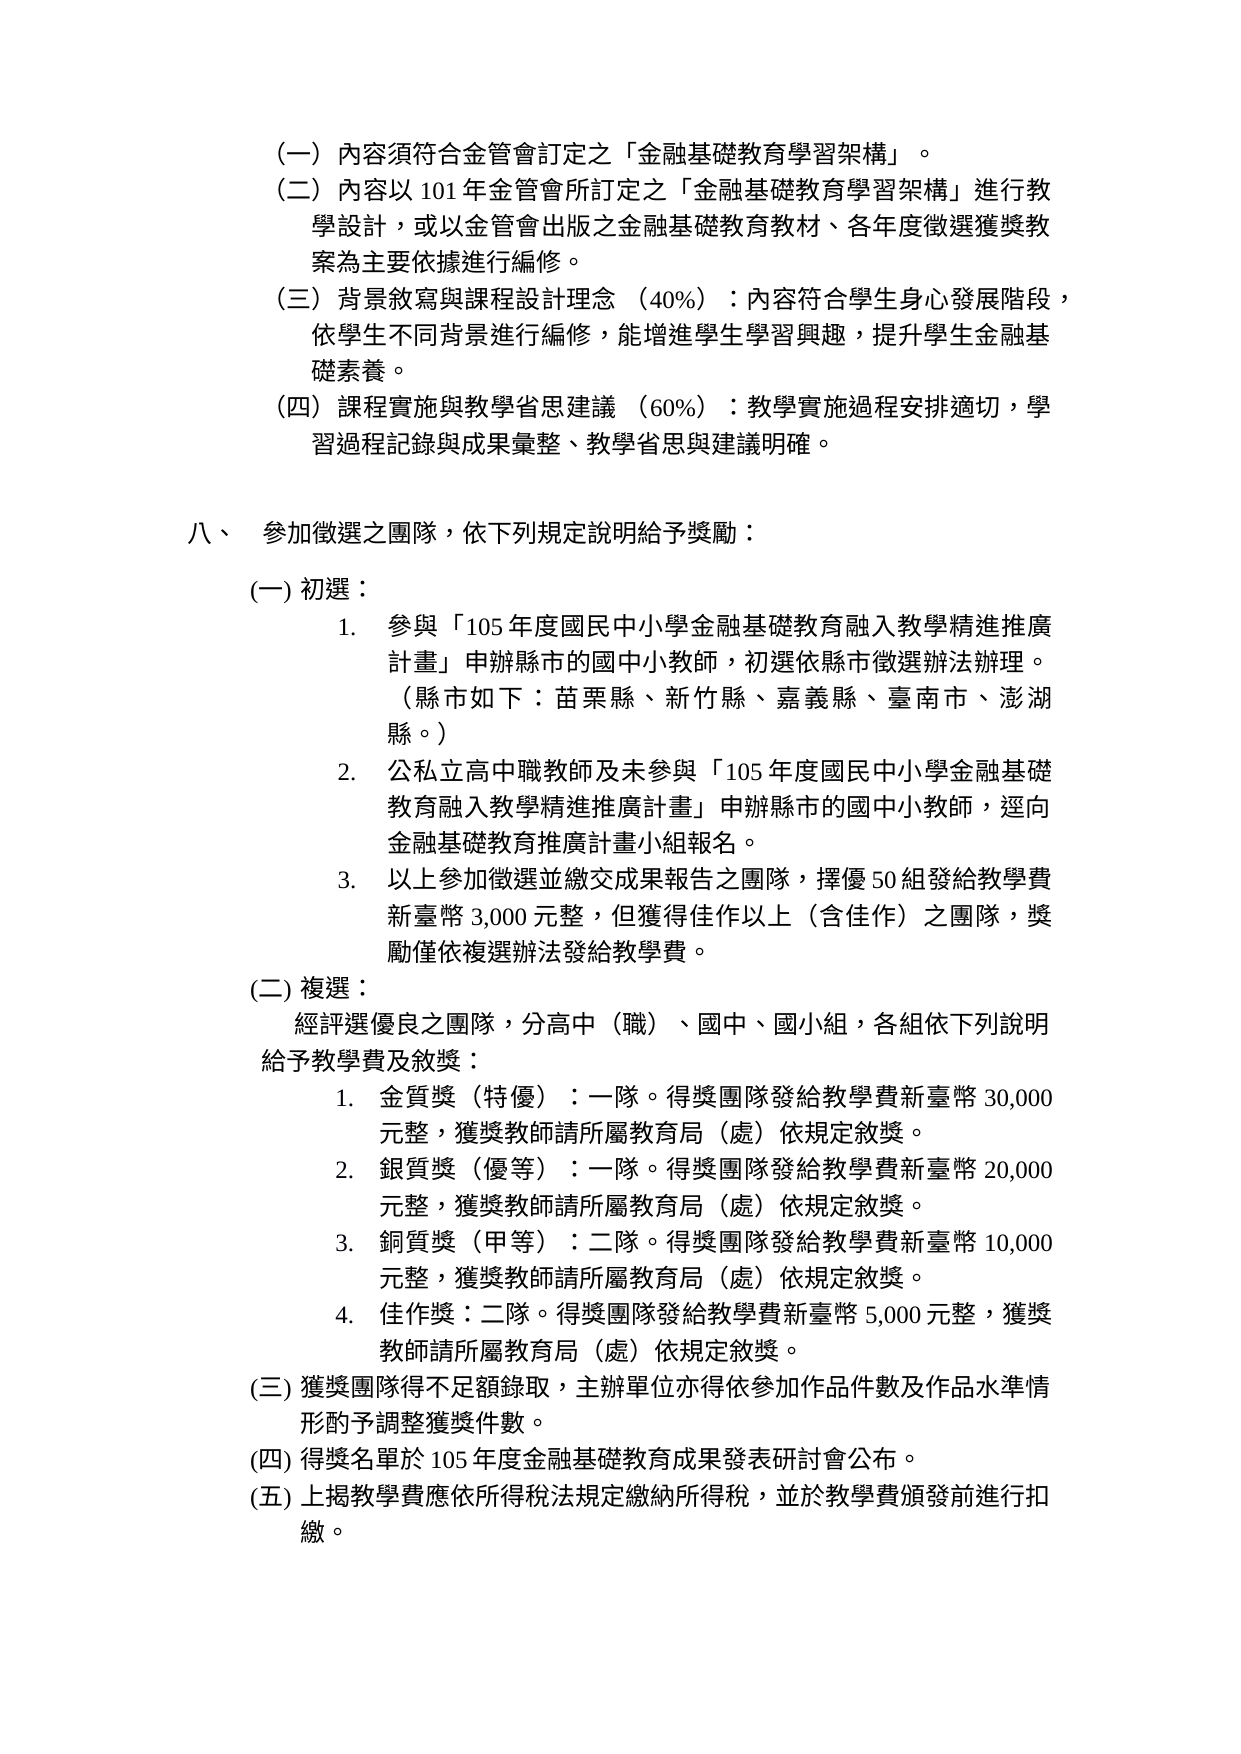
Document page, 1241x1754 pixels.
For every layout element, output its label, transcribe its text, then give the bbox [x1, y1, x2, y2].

list 獲獎團隊得不足額錄取，主辦單位亦得依參加作品件數及作品水準情形酌予調整獲獎件數。 [250, 1367, 1053, 1440]
list 初選： [250, 570, 1053, 606]
list 內容須符合金管會訂定之「金融基礎教育學習架構」。 [261, 134, 1053, 170]
list 課程實施與教學省思建議 （60%）：教學實施過程安排適切，學習過程記錄與成果彙整、教學省思與建議明確。 [261, 388, 1053, 460]
list 得獎名單於105年度金融基礎教育成果發表研討會公布。 [250, 1440, 1053, 1476]
list 佳作獎：二隊。得獎團隊發給教學費新臺幣5,000元整，獲獎教師請所屬教育局（處）依規定敘獎。 [335, 1295, 1053, 1367]
text 經評選優良之團隊，分高中（職）、國中、國小組，各組依下列說明給予教學費及敘獎： [261, 1005, 1053, 1077]
list 金質獎（特優）：一隊。得獎團隊發給教學費新臺幣30,000元整，獲獎教師請所屬教育局（處）依規定敘獎。 [335, 1077, 1053, 1150]
list 以上參加徵選並繳交成果報告之團隊，擇優50組發給教學費新臺幣3,000元整，但獲得佳作以上（含佳作）之團隊，獎勵僅依複選辦法發給教學費。 [337, 860, 1053, 968]
list 參與「105年度國民中小學金融基礎教育融入教學精進推廣計畫」申辦縣市的國中小教師，初選依縣市徵選辦法辦理。（縣市如下：苗栗縣、新竹縣、嘉義縣、臺南市、澎湖縣。） [337, 606, 1053, 751]
list 銀質獎（優等）：一隊。得獎團隊發給教學費新臺幣20,000元整，獲獎教師請所屬教育局（處）依規定敘獎。 [335, 1150, 1053, 1222]
list 複選： [250, 968, 1053, 1005]
list 背景敘寫與課程設計理念 （40%）：內容符合學生身心發展階段，依學生不同背景進行編修，能增進學生學習興趣，提升學生金融基礎素養。 [261, 279, 1053, 388]
list 上揭教學費應依所得稅法規定繳納所得稅，並於教學費頒發前進行扣繳。 [250, 1476, 1053, 1548]
list 內容以101年金管會所訂定之「金融基礎教育學習架構」進行教學設計，或以金管會出版之金融基礎教育教材、各年度徵選獲獎教案為主要依據進行編修。 [261, 170, 1053, 279]
list 公私立高中職教師及未參與「105年度國民中小學金融基礎教育融入教學精進推廣計畫」申辦縣市的國中小教師，逕向金融基礎教育推廣計畫小組報名。 [337, 751, 1053, 860]
list 銅質獎（甲等）：二隊。得獎團隊發給教學費新臺幣10,000元整，獲獎教師請所屬教育局（處）依規定敘獎。 [335, 1222, 1053, 1295]
list 參加徵選之團隊，依下列規定說明給予獎勵： [187, 514, 1053, 550]
